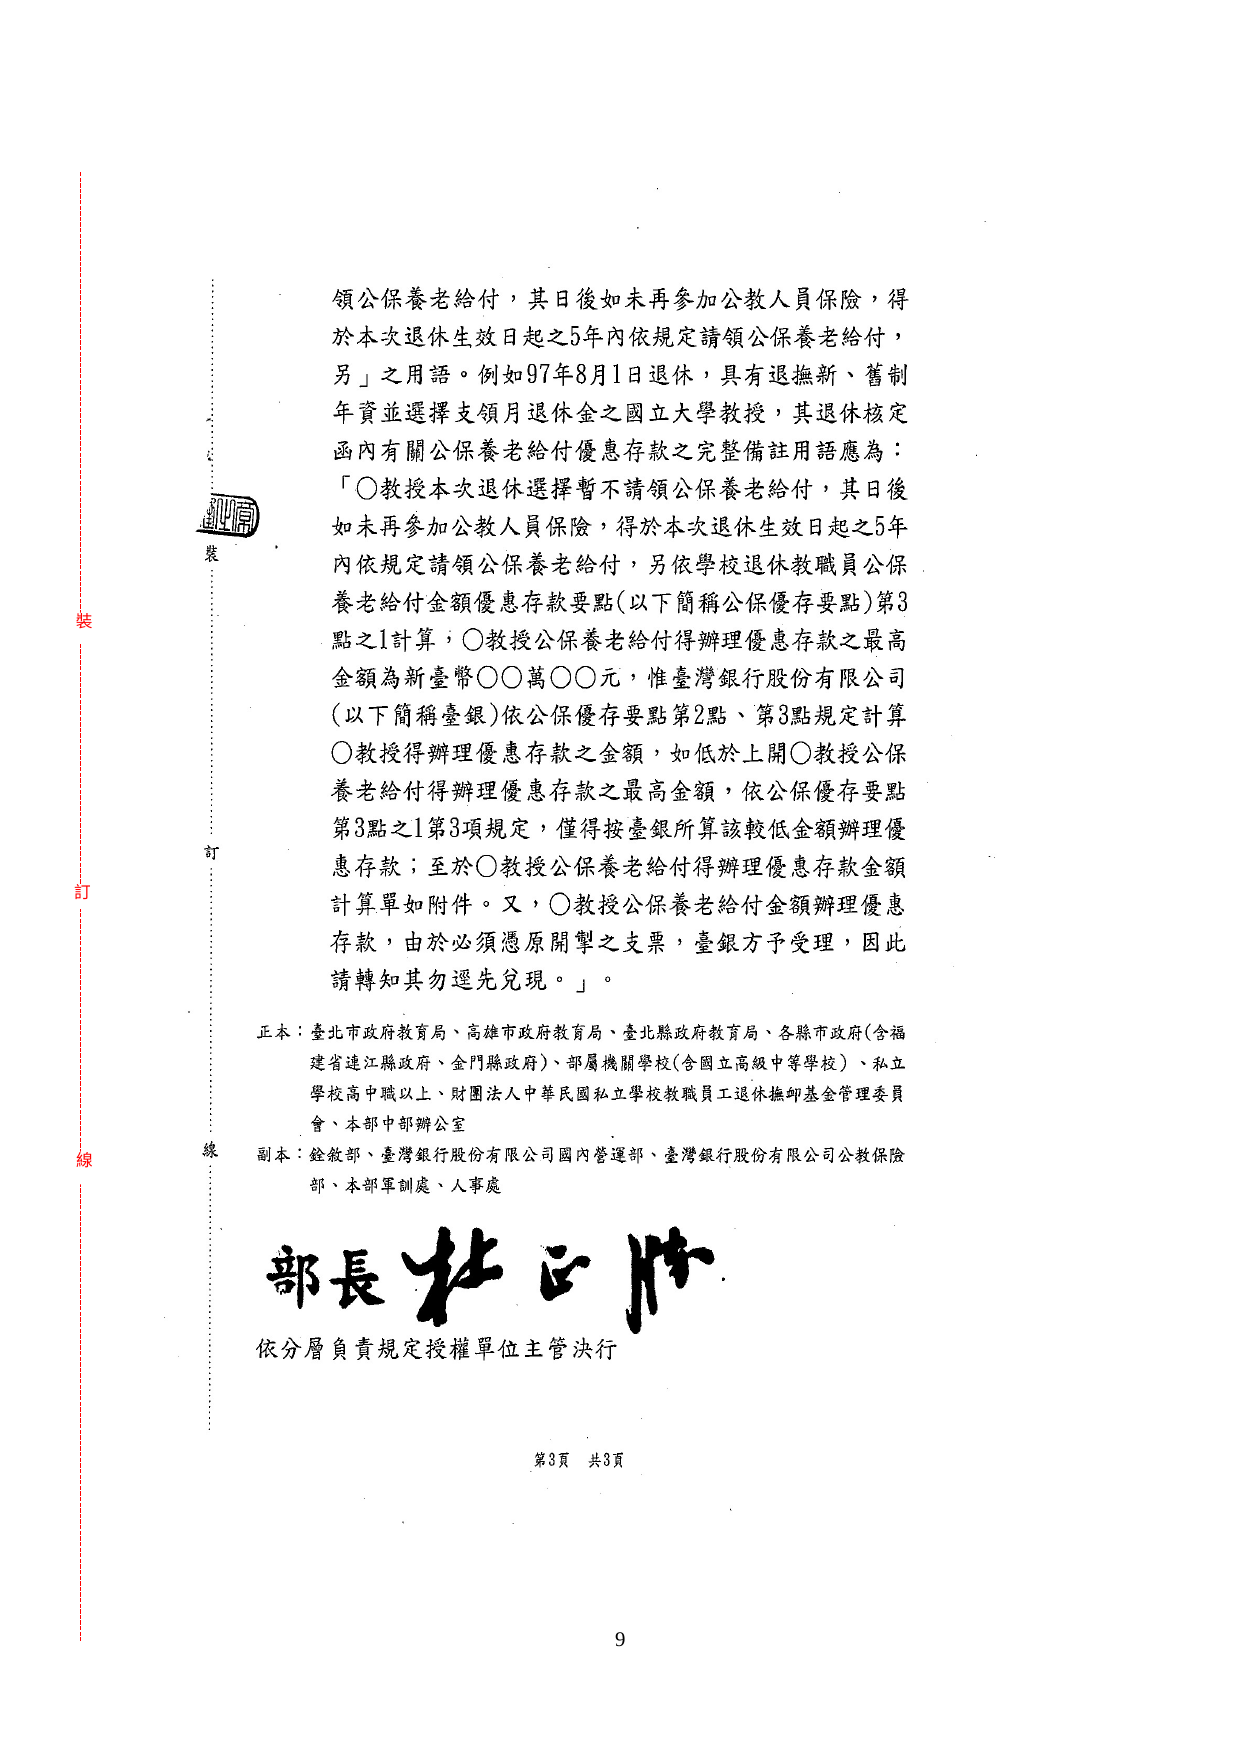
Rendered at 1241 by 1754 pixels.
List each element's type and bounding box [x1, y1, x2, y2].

picture [147, 164, 1012, 1545]
